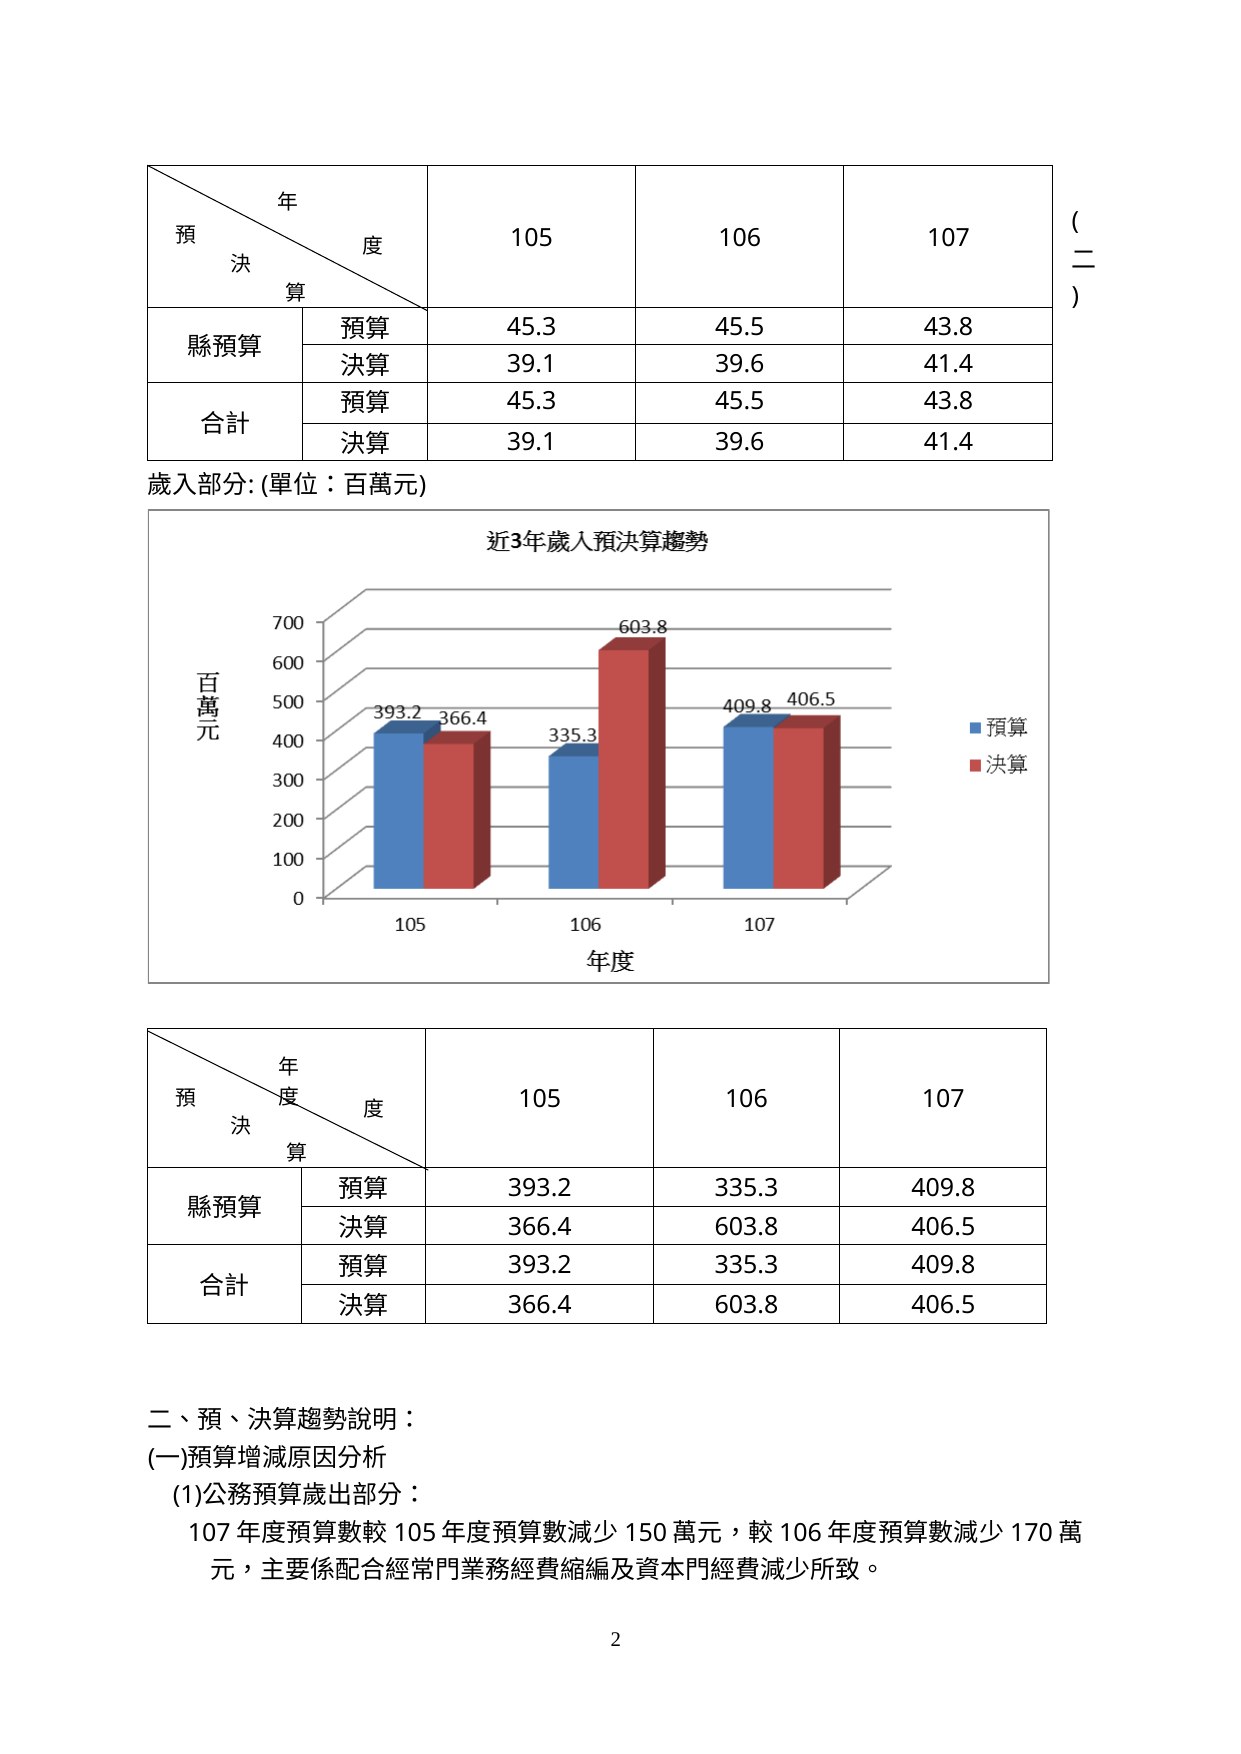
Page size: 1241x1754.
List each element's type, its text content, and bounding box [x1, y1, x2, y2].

table_cell 預算 [303, 308, 427, 344]
table_cell 決算 [303, 345, 427, 382]
table_cell 366.4 [426, 1285, 653, 1322]
table_header 105 [428, 166, 635, 307]
table_header 107 [840, 1029, 1046, 1167]
table_cell 決算 [302, 1207, 425, 1244]
table_cell 45.5 [636, 308, 843, 344]
table_cell 43.8 [844, 383, 1052, 422]
text 107年度預算數較105年度預算數減少150萬元，較106年度預算數減少170萬元，主要係配合經常門業務經費縮編及資本門經費減少所致。 [160, 1512, 1084, 1587]
table_cell 603.8 [654, 1285, 839, 1322]
table_cell 決算 [303, 424, 427, 460]
table_cell 335.3 [654, 1245, 839, 1284]
table_cell 45.5 [636, 383, 843, 422]
table_header 106 [636, 166, 843, 307]
table_cell 39.1 [428, 424, 635, 460]
table_header 105 [426, 1029, 653, 1167]
table_cell 縣預算 [148, 308, 302, 382]
table_cell 39.6 [636, 345, 843, 382]
table_cell 393.2 [426, 1245, 653, 1284]
table_cell 603.8 [654, 1207, 839, 1244]
table_cell 43.8 [844, 308, 1052, 344]
text 二、預、決算趨勢說明： [148, 1399, 1084, 1436]
table_header [152, 166, 427, 307]
table_cell 41.4 [844, 345, 1052, 382]
table_cell 409.8 [840, 1245, 1046, 1284]
table_cell 39.6 [636, 424, 843, 460]
table_cell 406.5 [840, 1285, 1046, 1322]
table_cell 366.4 [426, 1207, 653, 1244]
table_cell 393.2 [426, 1168, 653, 1206]
picture [147, 509, 1050, 984]
table_cell 合計 [148, 383, 302, 460]
table_cell 預算 [302, 1245, 425, 1284]
table_header 107 [844, 166, 1052, 307]
table_cell 406.5 [840, 1207, 1046, 1244]
table_header 106 [654, 1029, 839, 1167]
table_cell 45.3 [428, 383, 635, 422]
table_cell 縣預算 [148, 1168, 301, 1244]
table_cell 決算 [302, 1285, 425, 1322]
table_header [148, 167, 417, 307]
table_header 度 [148, 1029, 425, 1167]
text (1)公務預算歲出部分： [148, 1474, 1084, 1512]
table_cell 335.3 [654, 1168, 839, 1206]
table_cell 39.1 [428, 345, 635, 382]
table_cell 預算 [302, 1168, 425, 1206]
table_cell 409.8 [840, 1168, 1046, 1206]
table_cell 45.3 [428, 308, 635, 344]
table_cell 預算 [303, 383, 427, 422]
text (二)歲入部分: (單位：百萬元) [148, 201, 1084, 502]
text (一)預算增減原因分析 [148, 1436, 1084, 1474]
table_cell 合計 [148, 1245, 301, 1322]
table_cell 41.4 [844, 424, 1052, 460]
